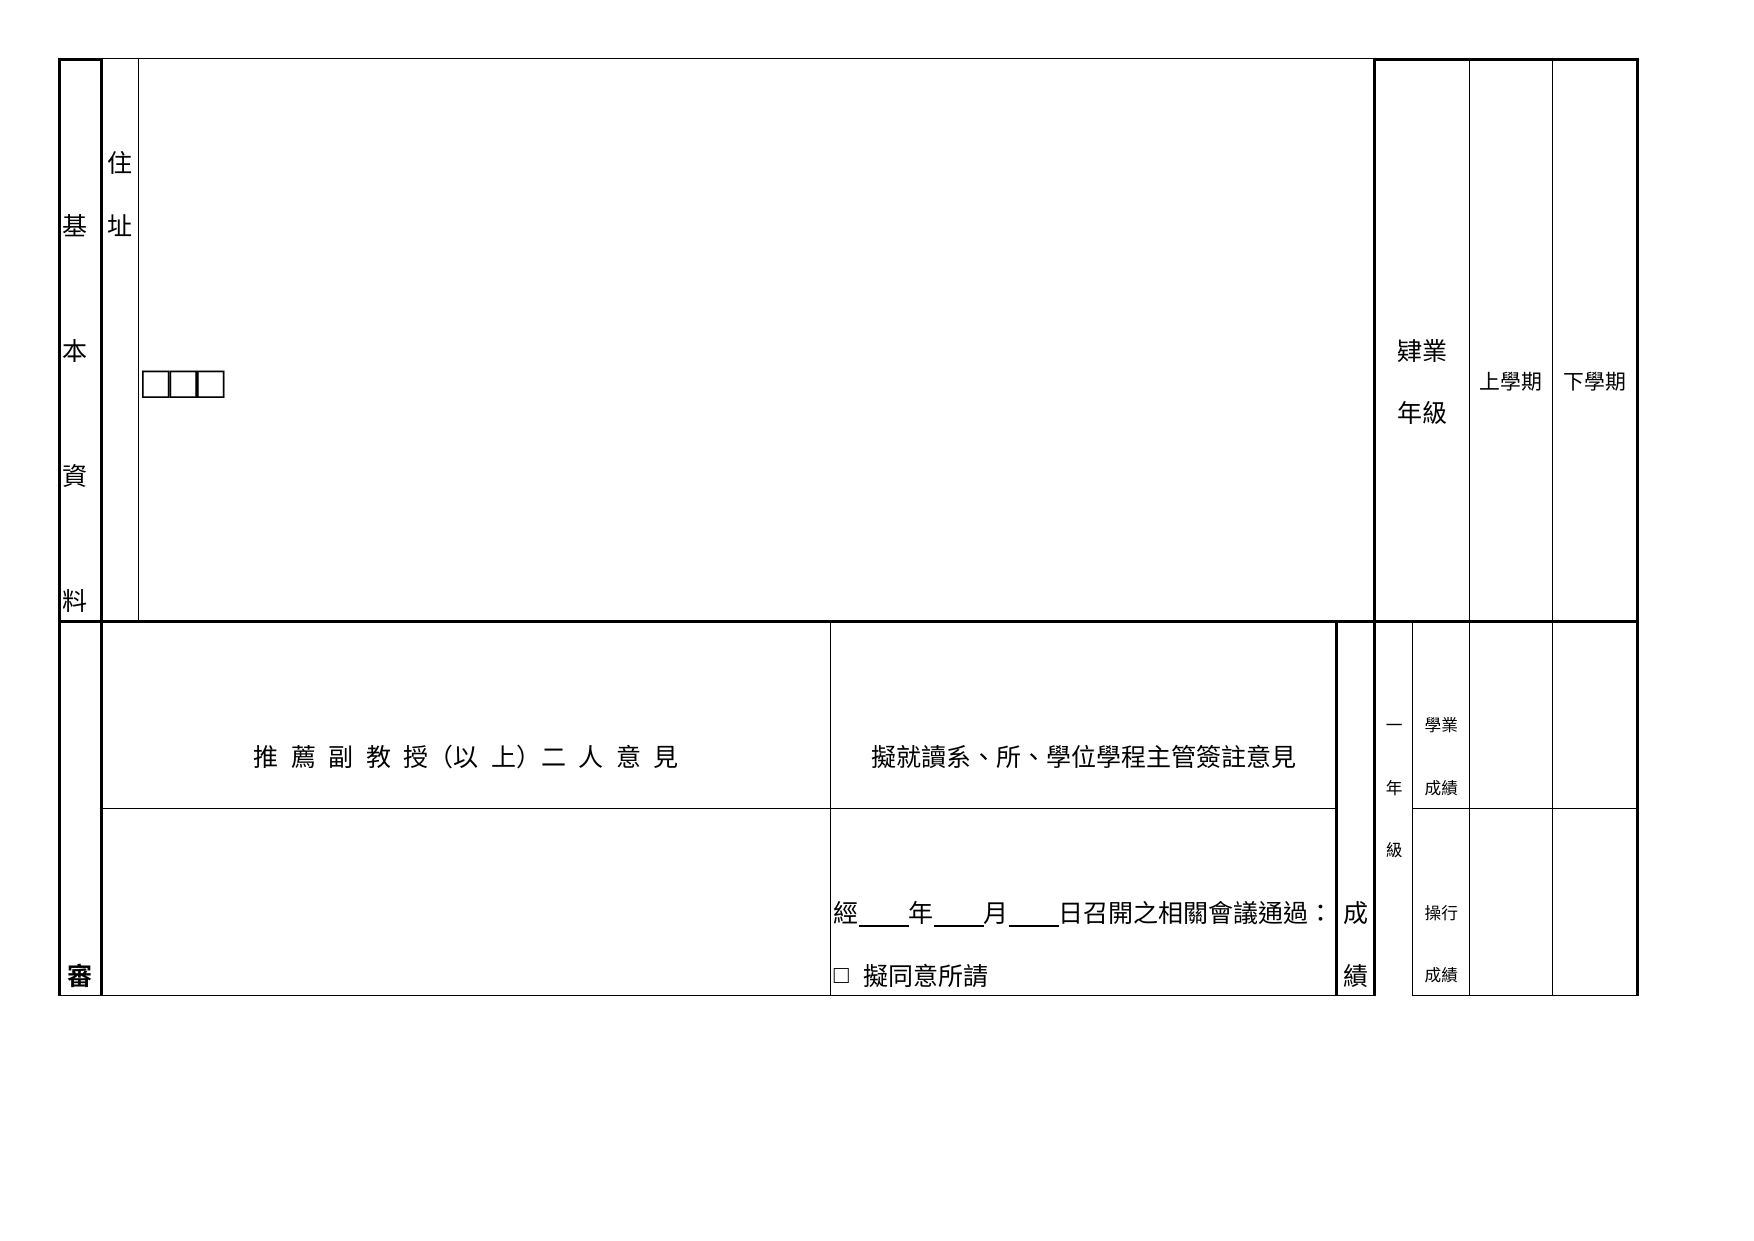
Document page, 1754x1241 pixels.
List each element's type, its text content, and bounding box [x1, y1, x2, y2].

table_cell 一年級 [1376, 623, 1412, 995]
table_cell 學業 成績 [1413, 623, 1469, 808]
table_cell 審 [61, 623, 100, 995]
table_cell □□□ [139, 59, 1373, 620]
table_cell 下學期 [1553, 61, 1636, 620]
table_cell 擬就讀系、所、學位學程主管簽註意見 [831, 623, 1335, 808]
table_cell 上學期 [1470, 61, 1552, 620]
table_cell 肄業 年級 [1376, 61, 1469, 620]
table_cell 住 址 [103, 59, 138, 620]
table_cell [1470, 623, 1552, 808]
table_header 基 本 資 料 [61, 61, 100, 620]
table_cell [103, 809, 830, 995]
table_cell [1553, 623, 1636, 808]
table_cell [1470, 809, 1552, 995]
table_cell 推 薦 副 教 授（以 上）二 人 意 見 [103, 623, 830, 808]
table_cell [1553, 809, 1636, 995]
table_cell 成 績 [1338, 623, 1373, 995]
table_cell 經 年 月 日召開之相關會議通過： □ 擬同意所請 [831, 809, 1335, 995]
table_cell 操行 成績 [1413, 809, 1469, 995]
